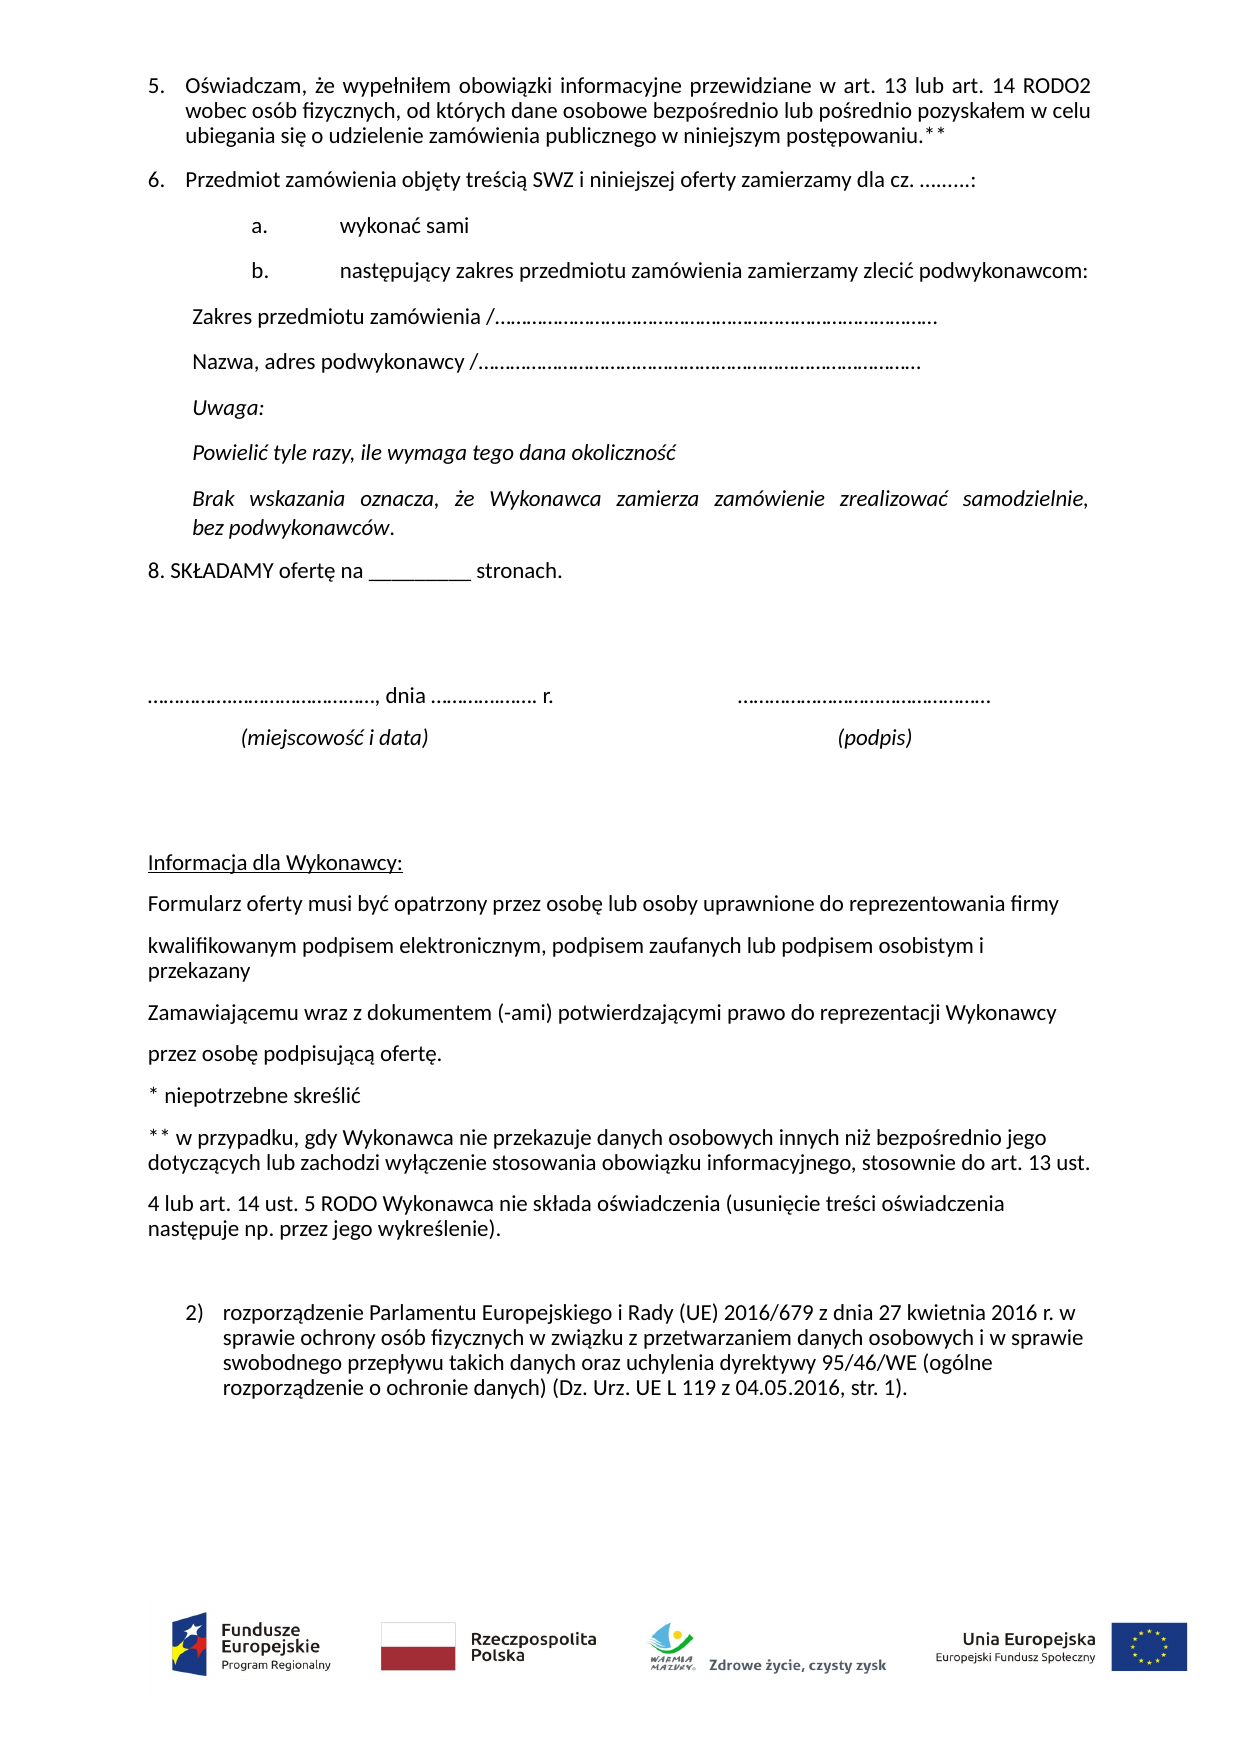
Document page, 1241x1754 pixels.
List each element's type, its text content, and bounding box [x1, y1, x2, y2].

text Brak wskazania oznacza, że Wykonawca zamierza zamówienie zrealizować samodzielnie, bez podwykonawców. [192, 484, 1092, 541]
text * niepotrzebne skreślić [148, 1083, 1092, 1108]
text Zamawiającemu wraz z dokumentem (-ami) potwierdzającymi prawo do reprezentacji Wykonawcy [148, 1000, 1092, 1025]
list rozporządzenie Parlamentu Europejskiego i Rady (UE) 2016/679 z dnia 27 kwietnia 2016 r. w sprawie ochrony osób fizycznych w związku z przetwarzaniem danych osobowych i w sprawie swobodnego przepływu takich danych oraz uchylenia dyrektywy 95/46/WE (ogólne rozporządzenie o ochronie danych) (Dz. Urz. UE L 119 z 04.05.2016, str. 1). [185, 1300, 1092, 1400]
text Powielić tyle razy, ile wymaga tego dana okoliczność [192, 438, 1092, 467]
text ** w przypadku, gdy Wykonawca nie przekazuje danych osobowych innych niż bezpośrednio jego dotyczących lub zachodzi wyłączenie stosowania obowiązku informacyjnego, stosownie do art. 13 ust. [148, 1125, 1092, 1175]
text …………….………………………, dnia ………….……. r. ………………………………………… [148, 683, 1092, 708]
text Uwaga: [192, 393, 1092, 421]
list Oświadczam, że wypełniłem obowiązki informacyjne przewidziane w art. 13 lub art. 14 RODO2 wobec osób fizycznych, od których dane osobowe bezpośrednio lub pośrednio pozyskałem w celu ubiegania się o udzielenie zamówienia publicznego w niniejszym postępowaniu.** [148, 74, 1092, 149]
text przez osobę podpisującą ofertę. [148, 1042, 1092, 1067]
text Informacja dla Wykonawcy: [148, 850, 1092, 875]
list wykonać sami [192, 211, 1092, 239]
text 4 lub art. 14 ust. 5 RODO Wykonawca nie składa oświadczenia (usunięcie treści oświadczenia następuje np. przez jego wykreślenie). [148, 1192, 1092, 1242]
list Przedmiot zamówienia objęty treścią SWZ i niniejszej oferty zamierzamy dla cz. …......: [148, 165, 1092, 193]
text Nazwa, adres podwykonawcy /………………………………………………………………………… [192, 347, 1092, 376]
text 8. SKŁADAMY ofertę na _________ stronach. [148, 558, 1092, 583]
text kwalifikowanym podpisem elektronicznym, podpisem zaufanych lub podpisem osobistym i przekazany [148, 933, 1092, 983]
text Zakres przedmiotu zamówienia /………………………………………………………………………… [192, 302, 1092, 330]
text Formularz oferty musi być opatrzony przez osobę lub osoby uprawnione do reprezentowania firmy [148, 892, 1092, 917]
text (miejscowość i data) (podpis) [148, 725, 1092, 750]
list następujący zakres przedmiotu zamówienia zamierzamy zlecić podwykonawcom: [192, 256, 1092, 284]
